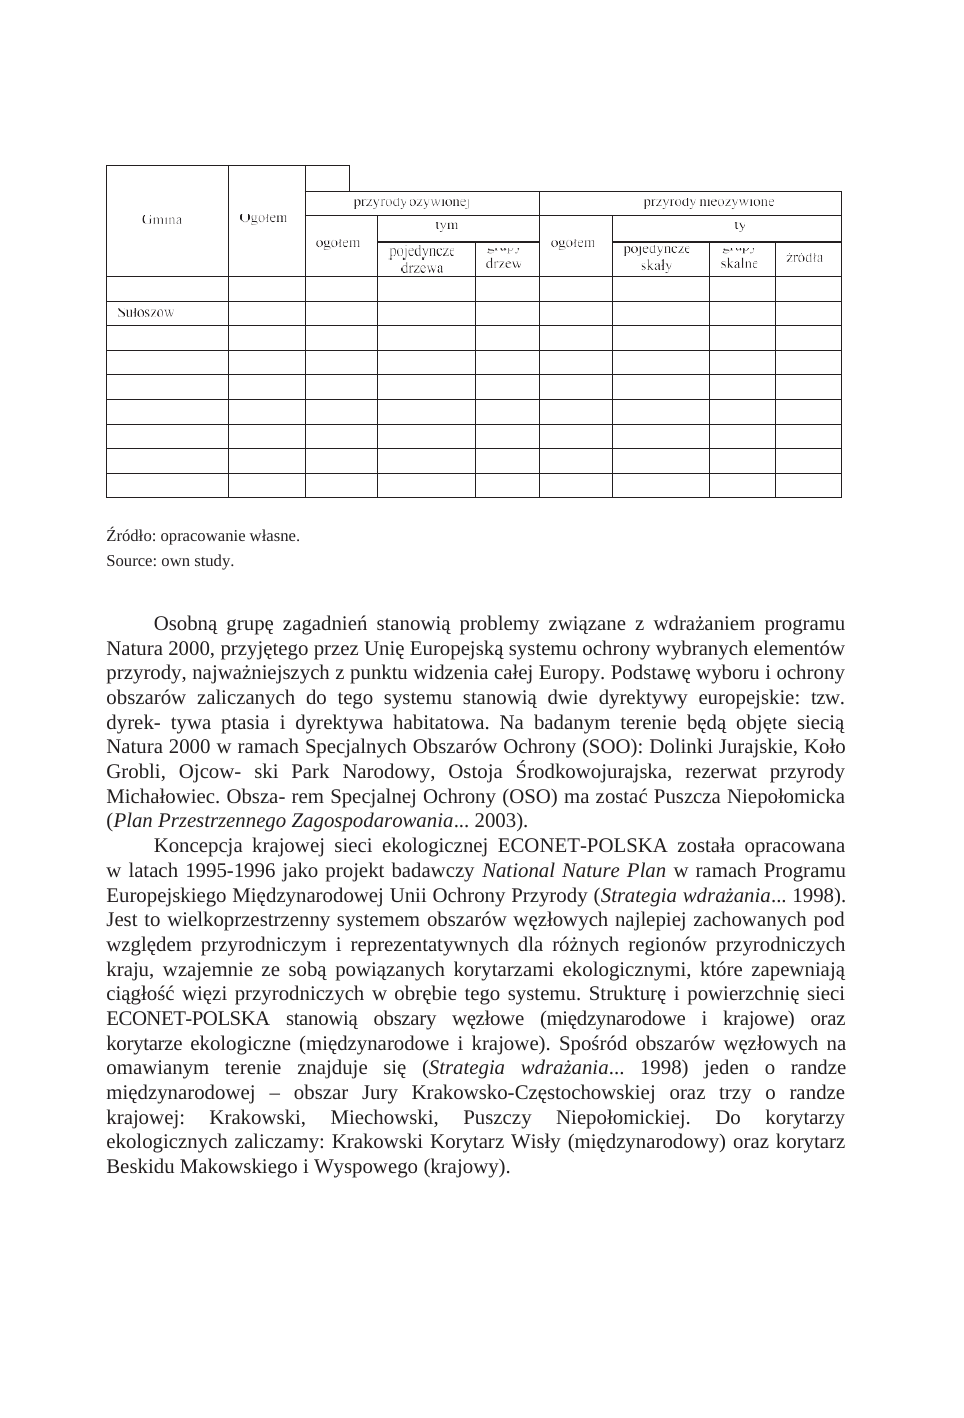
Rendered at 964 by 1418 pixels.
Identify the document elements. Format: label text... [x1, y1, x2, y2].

table_cell [378, 474, 475, 497]
table_cell [476, 449, 539, 472]
table_cell [613, 277, 709, 301]
table_cell [107, 474, 228, 497]
picture [623, 245, 690, 256]
text Osobną grupę zagadnień stanowią problemy związane z wdrażaniem programu Natura 2000, przyjętego przez Unię Europejską systemu ochrony wybranych elementów przyrody, najważniejszych z punktu widzenia całej Europy. Podstawę wyboru i ochrony obszarów zaliczanych do tego systemu stanowią dwie dyrektywy europejskie: tzw. dyrek- tywa ptasia i dyrektywa habitatowa. Na badanym terenie będą objęte siecią Natura 2000 w ramach Specjalnych Obszarów Ochrony (SOO): Dolinki Jurajskie, Koło Grobli, Ojcow- ski Park Narodowy, Ostoja Środkowojurajska, rezerwat przyrody Michałowiec. Obsza- rem Specjalnej Ochrony (OSO) ma zostać Puszcza Niepołomicka (Plan Przestrzennego Zagospodarowania... 2003). [106, 611, 846, 832]
table_cell [540, 216, 612, 276]
table_cell [306, 425, 377, 448]
table_cell [540, 400, 612, 423]
table_cell [613, 425, 709, 448]
table_cell [776, 425, 841, 448]
picture [388, 245, 454, 273]
table_cell [710, 449, 775, 472]
table_cell [378, 243, 475, 276]
table_cell [613, 449, 709, 472]
table_cell [540, 425, 612, 448]
table_cell [476, 351, 539, 374]
picture [551, 239, 595, 250]
picture [641, 259, 672, 273]
table_cell [229, 474, 305, 497]
table_cell [378, 449, 475, 472]
picture [734, 222, 745, 232]
table_cell [107, 449, 228, 472]
table_cell [540, 474, 612, 497]
table_cell [107, 400, 228, 423]
table_cell [306, 400, 377, 423]
table_cell [378, 400, 475, 423]
table_cell [378, 277, 475, 301]
table_cell [378, 216, 539, 241]
text Koncepcja krajowej sieci ekologicznej ECONET-POLSKA została opracowana w latach 1995-1996 jako projekt badawczy National Nature Plan w ramach Programu Europejskiego Międzynarodowej Unii Ochrony Przyrody (Strategia wdrażania... 1998). Jest to wielkoprzestrzenny systemem obszarów węzłowych najlepiej zachowanych pod względem przyrodniczym i reprezentatywnych dla różnych regionów przyrodniczych kraju, wzajemnie ze sobą powiązanych korytarzami ekologicznymi, które zapewniają ciągłość więzi przyrodniczych w obrębie tego systemu. Strukturę i powierzchnię sieci ECONET-POLSKA stanowią obszary węzłowe (międzynarodowe i krajowe) oraz korytarze ekologiczne (międzynarodowe i krajowe). Spośród obszarów węzłowych na omawianym terenie znajduje się (Strategia wdrażania... 1998) jeden o randze międzynarodowej – obszar Jury Krakowsko-Częstochowskiej oraz trzy o randze krajowej: Krakowski, Miechowski, Puszczy Niepołomickiej. Do korytarzy ekologicznych zaliczamy: Krakowski Korytarz Wisły (międzynarodowy) oraz korytarz Beskidu Makowskiego i Wyspowego (krajowy). [106, 833, 846, 1178]
table_cell [306, 302, 377, 325]
table_cell [540, 192, 841, 215]
text Źródło: opracowanie własne. Source: own study. [106, 525, 302, 570]
table_cell [378, 302, 475, 325]
table_cell [613, 400, 709, 423]
table_cell [613, 326, 709, 350]
picture [316, 239, 360, 250]
table_cell [378, 375, 475, 399]
table_cell [776, 375, 841, 399]
table_cell [306, 216, 377, 276]
picture [410, 198, 469, 209]
table_cell [378, 351, 475, 374]
table_cell [229, 351, 305, 374]
picture [435, 222, 458, 232]
table_cell [378, 425, 475, 448]
table_cell [540, 277, 612, 301]
table_cell [107, 375, 228, 399]
table_cell [306, 474, 377, 497]
table_cell [776, 302, 841, 325]
table_cell [776, 326, 841, 350]
table_cell [229, 302, 305, 325]
picture [643, 198, 696, 209]
table_cell [476, 400, 539, 423]
table_cell [613, 375, 709, 399]
table_cell [710, 302, 775, 325]
table_cell [476, 302, 539, 325]
table_cell [776, 243, 841, 276]
table_cell [776, 449, 841, 472]
table_header [107, 166, 228, 276]
table_cell [476, 277, 539, 301]
table_cell [306, 277, 377, 301]
table_cell [540, 449, 612, 472]
table_cell [107, 302, 228, 325]
table_cell [306, 192, 539, 215]
table_cell [613, 302, 709, 325]
table_cell [710, 375, 775, 399]
picture [786, 253, 823, 262]
picture [240, 214, 287, 225]
table_cell [476, 375, 539, 399]
table_cell [476, 243, 539, 276]
table_cell [107, 351, 228, 374]
table_cell [107, 425, 228, 448]
table_cell [476, 326, 539, 350]
table_cell [229, 277, 305, 301]
table_cell [776, 277, 841, 301]
picture [353, 198, 407, 209]
table_cell [710, 351, 775, 374]
table_cell [306, 449, 377, 472]
picture [142, 215, 182, 224]
table_cell [613, 351, 709, 374]
table_cell [710, 474, 775, 497]
table_cell [776, 474, 841, 497]
picture [118, 308, 174, 317]
table_cell [107, 277, 228, 301]
table_cell [229, 400, 305, 423]
table_cell [229, 326, 305, 350]
table_cell [306, 326, 377, 350]
table_header [229, 166, 305, 276]
table_cell [476, 474, 539, 497]
table_cell [710, 326, 775, 350]
picture [699, 198, 777, 209]
table_cell [776, 351, 841, 374]
table_cell [710, 425, 775, 448]
table_cell [540, 375, 612, 399]
table_cell [306, 351, 377, 374]
table_header [306, 166, 349, 191]
table_cell [613, 216, 841, 241]
table_cell [710, 400, 775, 423]
table_cell [613, 243, 709, 276]
table_cell [540, 326, 612, 350]
picture [486, 248, 522, 268]
table_cell [776, 400, 841, 423]
picture [721, 248, 758, 268]
table_cell [540, 351, 612, 374]
table_cell [613, 474, 709, 497]
table_cell [229, 449, 305, 472]
table_cell [710, 277, 775, 301]
table_cell [710, 243, 775, 276]
table_cell [306, 375, 377, 399]
table_cell [107, 326, 228, 350]
table_cell [540, 302, 612, 325]
table_cell [229, 375, 305, 399]
table_cell [229, 425, 305, 448]
table_cell [476, 425, 539, 448]
table_cell [378, 326, 475, 350]
